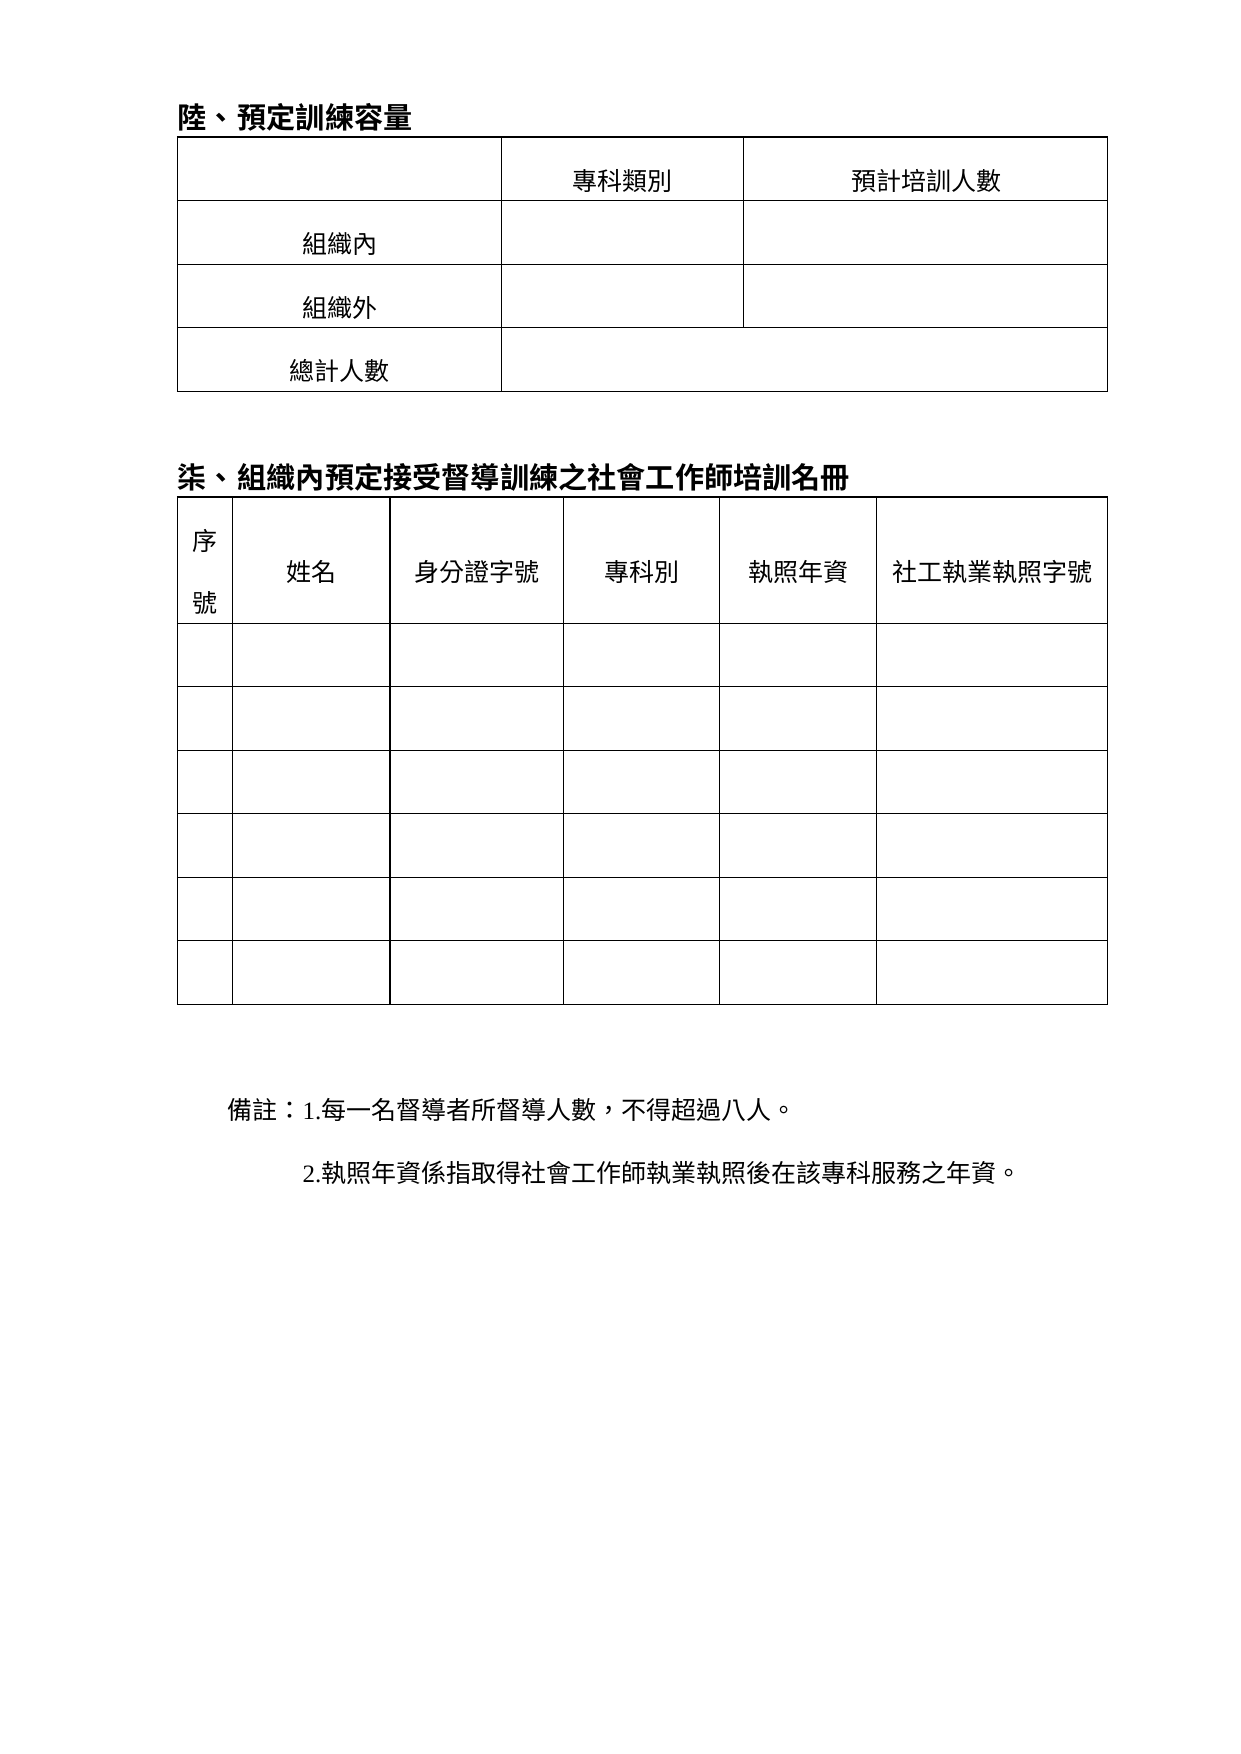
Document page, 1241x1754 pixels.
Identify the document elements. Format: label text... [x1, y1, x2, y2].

table_cell [233, 878, 389, 940]
table_header 專科類別 [502, 138, 743, 200]
table_cell [391, 814, 563, 877]
table_cell [178, 941, 232, 1004]
table_cell [564, 751, 719, 813]
table_cell [233, 751, 389, 813]
list 組織內預定接受督導訓練之社會工作師培訓名冊 [177, 454, 1107, 496]
table_cell [877, 751, 1107, 813]
table_cell [720, 751, 876, 813]
table_cell [233, 687, 389, 749]
table_cell 總計人數 [178, 328, 501, 391]
table_cell [744, 265, 1107, 327]
table_cell [564, 941, 719, 1004]
table_cell [564, 687, 719, 749]
table_cell [502, 328, 1107, 391]
table_cell [720, 878, 876, 940]
table_cell [233, 941, 389, 1004]
table_cell [720, 687, 876, 749]
table_cell [178, 687, 232, 749]
table_cell [877, 941, 1107, 1004]
table_header 執照年資 [720, 498, 876, 622]
table_header 序號 [178, 498, 232, 622]
list 預定訓練容量 [177, 94, 1107, 136]
table_cell [720, 624, 876, 686]
table_cell [877, 814, 1107, 877]
table_cell [178, 814, 232, 877]
table_cell [564, 814, 719, 877]
table_header 身分證字號 [391, 498, 563, 622]
table_header 社工執業執照字號 [877, 498, 1107, 622]
table_cell [178, 624, 232, 686]
table_cell [744, 201, 1107, 263]
table_cell [178, 878, 232, 940]
table_cell 組織外 [178, 265, 501, 327]
table_cell [877, 878, 1107, 940]
table_cell [233, 814, 389, 877]
table_cell [391, 941, 563, 1004]
table_cell [502, 201, 743, 263]
table_cell [564, 878, 719, 940]
table_cell [391, 751, 563, 813]
table_cell [391, 878, 563, 940]
table_cell [502, 265, 743, 327]
table_header 預計培訓人數 [744, 138, 1107, 200]
table_cell [877, 687, 1107, 749]
table_cell [564, 624, 719, 686]
table_cell [233, 624, 389, 686]
text 2.執照年資係指取得社會工作師執業執照後在該專科服務之年資。 [302, 1130, 1107, 1192]
table_cell [877, 624, 1107, 686]
text 備註：1.每一名督導者所督導人數，不得超過八人。 [227, 1067, 1107, 1130]
table_header 姓名 [233, 498, 389, 622]
table_header [178, 138, 501, 200]
table_cell [720, 941, 876, 1004]
table_cell [720, 814, 876, 877]
table_cell [391, 687, 563, 749]
table_cell [178, 751, 232, 813]
table_header 專科別 [564, 498, 719, 622]
table_cell 組織內 [178, 201, 501, 263]
table_cell [391, 624, 563, 686]
